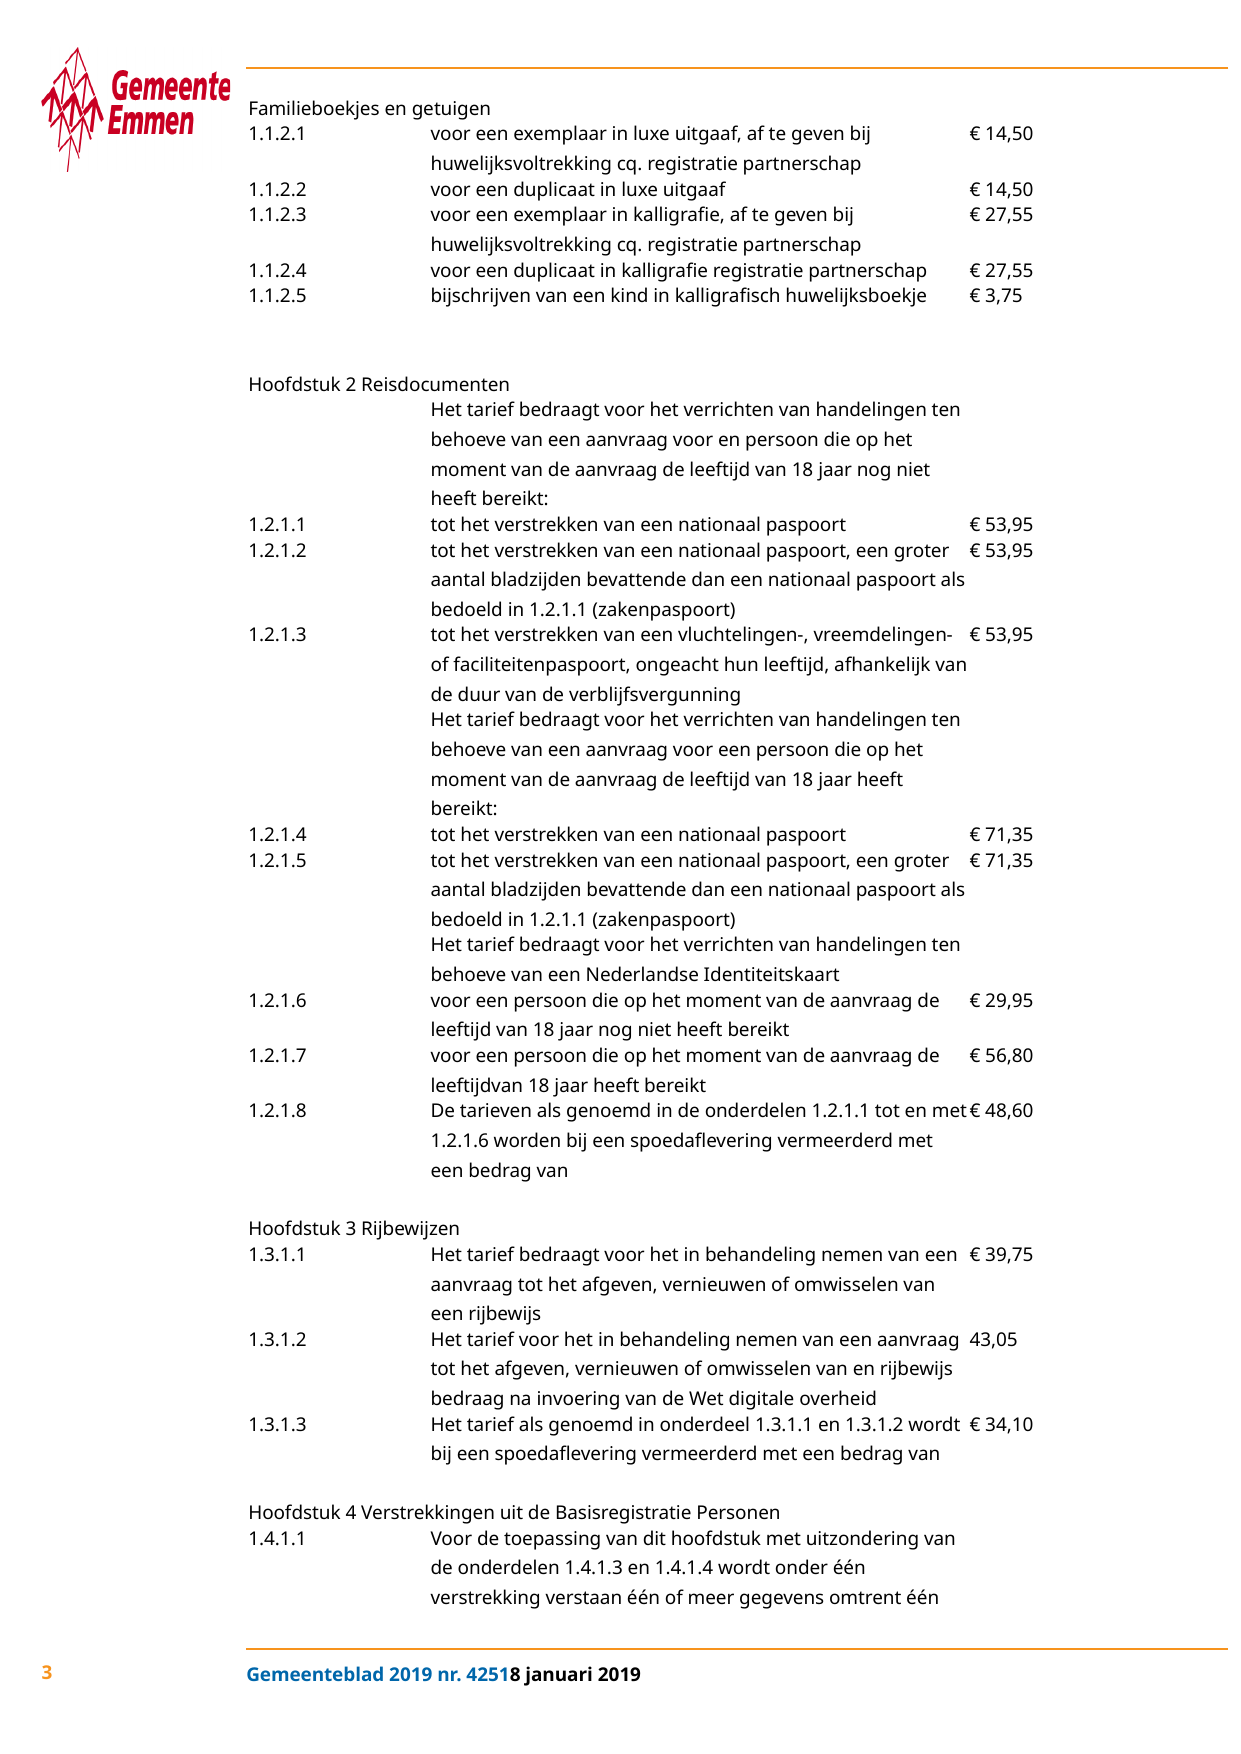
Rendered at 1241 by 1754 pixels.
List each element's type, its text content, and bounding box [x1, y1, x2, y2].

table_cell Het tarief bedraagt voor het verrichten van handelingen ten behoeve van een Nederlandse Identiteitskaart [430, 932, 969, 987]
table_cell tot het verstrekken van een vluchtelingen-, vreemdelingen- of faciliteitenpaspoort, ongeacht hun leeftijd, afhankelijk van de duur van de verblijfsvergunning [430, 622, 969, 707]
table_header Hoofdstuk 3 Rijbewijzen [248, 1215, 969, 1241]
table_cell Voor de toepassing van dit hoofdstuk met uitzondering van de onderdelen 1.4.1.3 en 1.4.1.4 wordt onder één verstrekking verstaan één of meer gegevens omtrent één [430, 1525, 969, 1610]
table_cell [969, 932, 1152, 987]
table_cell Het tarief bedraagt voor het in behandeling nemen van een aanvraag tot het afgeven, vernieuwen of omwisselen van een rijbewijs [430, 1241, 969, 1326]
table_cell 1.2.1.5 [248, 847, 430, 932]
table_cell [248, 707, 430, 821]
table_cell 1.1.2.2 [248, 176, 430, 202]
table_cell 1.4.1.1 [248, 1525, 430, 1610]
table_cell € 29,95 [969, 987, 1152, 1042]
table_cell Het tarief bedraagt voor het verrichten van handelingen ten behoeve van een aanvraag voor en persoon die op het moment van de aanvraag de leeftijd van 18 jaar nog niet heeft bereikt: [430, 397, 969, 511]
table_cell bijschrijven van een kind in kalligrafisch huwelijksboekje [430, 283, 969, 308]
table_cell voor een exemplaar in kalligrafie, af te geven bij huwelijksvoltrekking cq. registratie partnerschap [430, 202, 969, 257]
table_cell [248, 397, 430, 511]
table_cell 1.2.1.8 [248, 1098, 430, 1182]
table_cell 1.3.1.1 [248, 1241, 430, 1326]
table_header [969, 371, 1152, 397]
table_cell 43,05 [969, 1326, 1152, 1411]
table_cell tot het verstrekken van een nationaal paspoort, een groter aantal bladzijden bevattende dan een nationaal paspoort als bedoeld in 1.2.1.1 (zakenpaspoort) [430, 847, 969, 932]
table_cell € 34,10 [969, 1411, 1152, 1466]
table_cell 1.2.1.1 [248, 511, 430, 537]
table_cell € 53,95 [969, 511, 1152, 537]
table_cell tot het verstrekken van een nationaal paspoort, een groter aantal bladzijden bevattende dan een nationaal paspoort als bedoeld in 1.2.1.1 (zakenpaspoort) [430, 537, 969, 622]
table_cell 1.2.1.2 [248, 537, 430, 622]
table_cell € 71,35 [969, 847, 1152, 932]
picture [41, 47, 231, 172]
table_cell tot het verstrekken van een nationaal paspoort [430, 821, 969, 847]
table_cell € 71,35 [969, 821, 1152, 847]
table_cell [969, 397, 1152, 511]
table_cell Het tarief voor het in behandeling nemen van een aanvraag tot het afgeven, vernieuwen of omwisselen van en rijbewijs bedraag na invoering van de Wet digitale overheid [430, 1326, 969, 1411]
table_cell voor een exemplaar in luxe uitgaaf, af te geven bij huwelijksvoltrekking cq. registratie partnerschap [430, 121, 969, 176]
table_cell € 14,50 [969, 176, 1152, 202]
table_cell 1.2.1.4 [248, 821, 430, 847]
table_cell 1.2.1.7 [248, 1042, 430, 1098]
table_cell voor een persoon die op het moment van de aanvraag de leeftijdvan 18 jaar heeft bereikt [430, 1042, 969, 1098]
table_cell € 48,60 [969, 1098, 1152, 1182]
table_header [969, 1499, 1152, 1525]
table_cell € 14,50 [969, 121, 1152, 176]
table_cell 1.3.1.2 [248, 1326, 430, 1411]
table_cell Het tarief als genoemd in onderdeel 1.3.1.1 en 1.3.1.2 wordt bij een spoedaflevering vermeerderd met een bedrag van [430, 1411, 969, 1466]
table_cell € 27,55 [969, 257, 1152, 283]
table_cell [248, 932, 430, 987]
table_cell € 39,75 [969, 1241, 1152, 1326]
table_cell De tarieven als genoemd in de onderdelen 1.2.1.1 tot en met 1.2.1.6 worden bij een spoedaflevering vermeerderd met een bedrag van [430, 1098, 969, 1182]
table_cell € 53,95 [969, 622, 1152, 707]
table_cell voor een duplicaat in kalligrafie registratie partnerschap [430, 257, 969, 283]
table_cell Het tarief bedraagt voor het verrichten van handelingen ten behoeve van een aanvraag voor een persoon die op het moment van de aanvraag de leeftijd van 18 jaar heeft bereikt: [430, 707, 969, 821]
table_cell tot het verstrekken van een nationaal paspoort [430, 511, 969, 537]
table_cell 1.2.1.6 [248, 987, 430, 1042]
table_cell [969, 1525, 1152, 1610]
table_cell 1.2.1.3 [248, 622, 430, 707]
table_header [969, 95, 1152, 121]
table_cell 1.1.2.3 [248, 202, 430, 257]
table_cell [969, 707, 1152, 821]
table_cell 1.1.2.1 [248, 121, 430, 176]
table_header [969, 1215, 1152, 1241]
table_cell voor een persoon die op het moment van de aanvraag de leeftijd van 18 jaar nog niet heeft bereikt [430, 987, 969, 1042]
table_header Hoofdstuk 2 Reisdocumenten [248, 371, 969, 397]
table_cell € 56,80 [969, 1042, 1152, 1098]
table_cell 1.3.1.3 [248, 1411, 430, 1466]
table_cell € 27,55 [969, 202, 1152, 257]
table_cell € 53,95 [969, 537, 1152, 622]
table_cell € 3,75 [969, 283, 1152, 308]
table_header Hoofdstuk 4 Verstrekkingen uit de Basisregistratie Personen [248, 1499, 969, 1525]
table_cell 1.1.2.5 [248, 283, 430, 308]
table_cell 1.1.2.4 [248, 257, 430, 283]
table_header Familieboekjes en getuigen [248, 95, 969, 121]
table_cell voor een duplicaat in luxe uitgaaf [430, 176, 969, 202]
